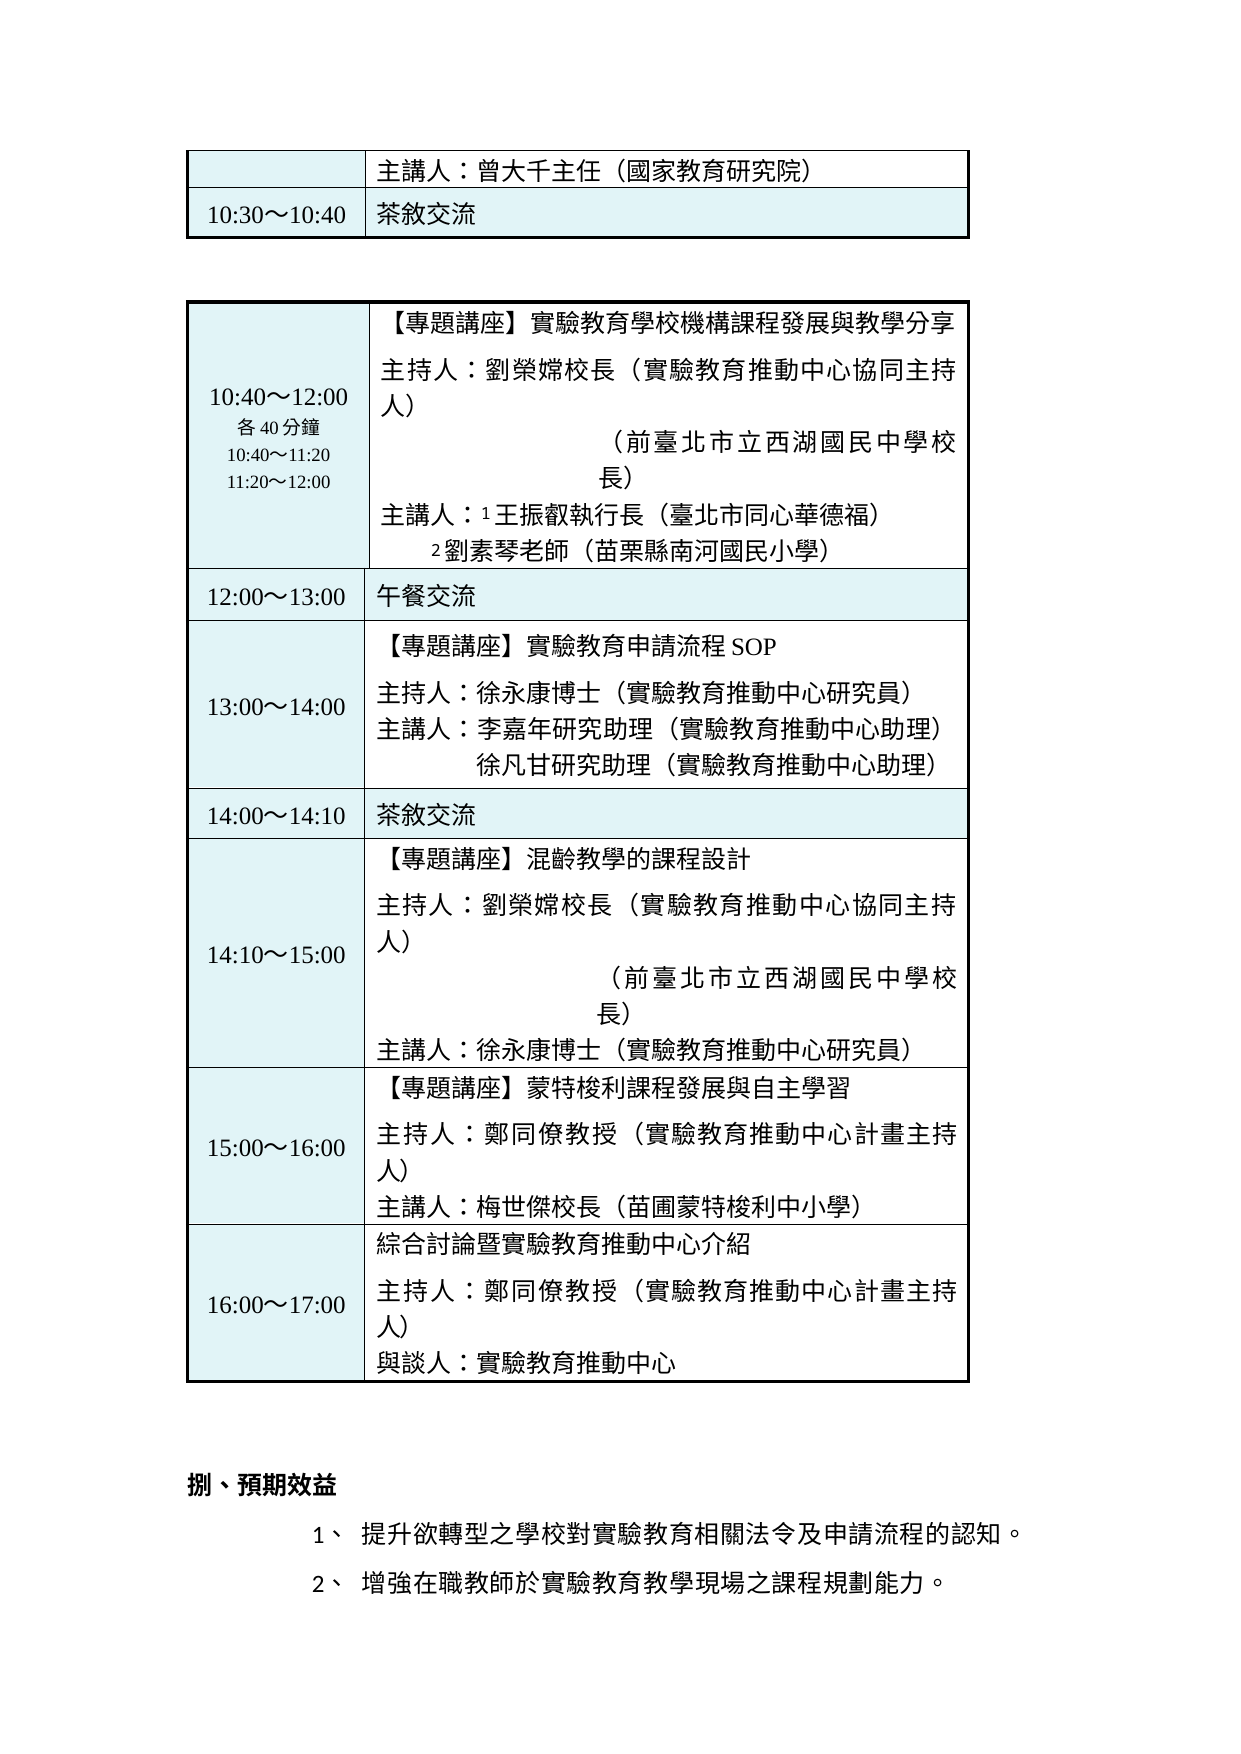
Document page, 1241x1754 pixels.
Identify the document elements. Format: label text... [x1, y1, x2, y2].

table_cell 15:00～16:00 [189, 1068, 364, 1223]
table_cell 13:00～14:00 [189, 621, 364, 787]
table_header 10:40～12:00 各40分鐘 10:40～11:20 11:20～12:00 [189, 304, 369, 568]
list 增強在職教師於實驗教育教學現場之課程規劃能力。 [312, 1563, 1053, 1599]
table_cell 綜合討論暨實驗教育推動中心介紹 主持人：鄭同僚教授（實驗教育推動中心計畫主持人） 與談人：實驗教育推動中心 [365, 1225, 967, 1380]
table_cell [189, 151, 365, 187]
table_cell 14:10～15:00 [189, 839, 364, 1067]
table_cell 午餐交流 [365, 569, 967, 620]
table_cell 10:30～10:40 [189, 188, 365, 236]
table_cell 14:00～14:10 [189, 789, 364, 838]
table_cell 16:00～17:00 [189, 1225, 364, 1380]
list 提升欲轉型之學校對實驗教育相關法令及申請流程的認知。 [312, 1514, 1053, 1551]
table_header 【專題講座】實驗教育學校機構課程發展與教學分享 主持人：劉榮嫦校長（實驗教育推動中心協同主持人） （前臺北市立西湖國民中學校長） 主講人：1王振叡執行長（臺北市同心華德福） 2劉素琴老師（苗栗縣南河國民小學） [370, 304, 967, 568]
table_cell 茶敘交流 [366, 188, 967, 236]
table_cell 【專題講座】混齡教學的課程設計 主持人：劉榮嫦校長（實驗教育推動中心協同主持人） （前臺北市立西湖國民中學校長） 主講人：徐永康博士（實驗教育推動中心研究員） [365, 839, 967, 1067]
table_cell 茶敘交流 [365, 789, 967, 838]
table_cell 【專題講座】實驗教育申請流程SOP 主持人：徐永康博士（實驗教育推動中心研究員） 主講人：李嘉年研究助理（實驗教育推動中心助理） 徐凡甘研究助理（實驗教育推動中心助理） [365, 621, 967, 787]
list 預期效益 [187, 1466, 1053, 1502]
table_cell 【專題講座】蒙特梭利課程發展與自主學習 主持人：鄭同僚教授（實驗教育推動中心計畫主持人） 主講人：梅世傑校長（苗圃蒙特梭利中小學） [365, 1068, 967, 1223]
table_cell 主講人：曾大千主任（國家教育研究院） [366, 151, 967, 187]
table_cell 12:00～13:00 [189, 569, 364, 620]
